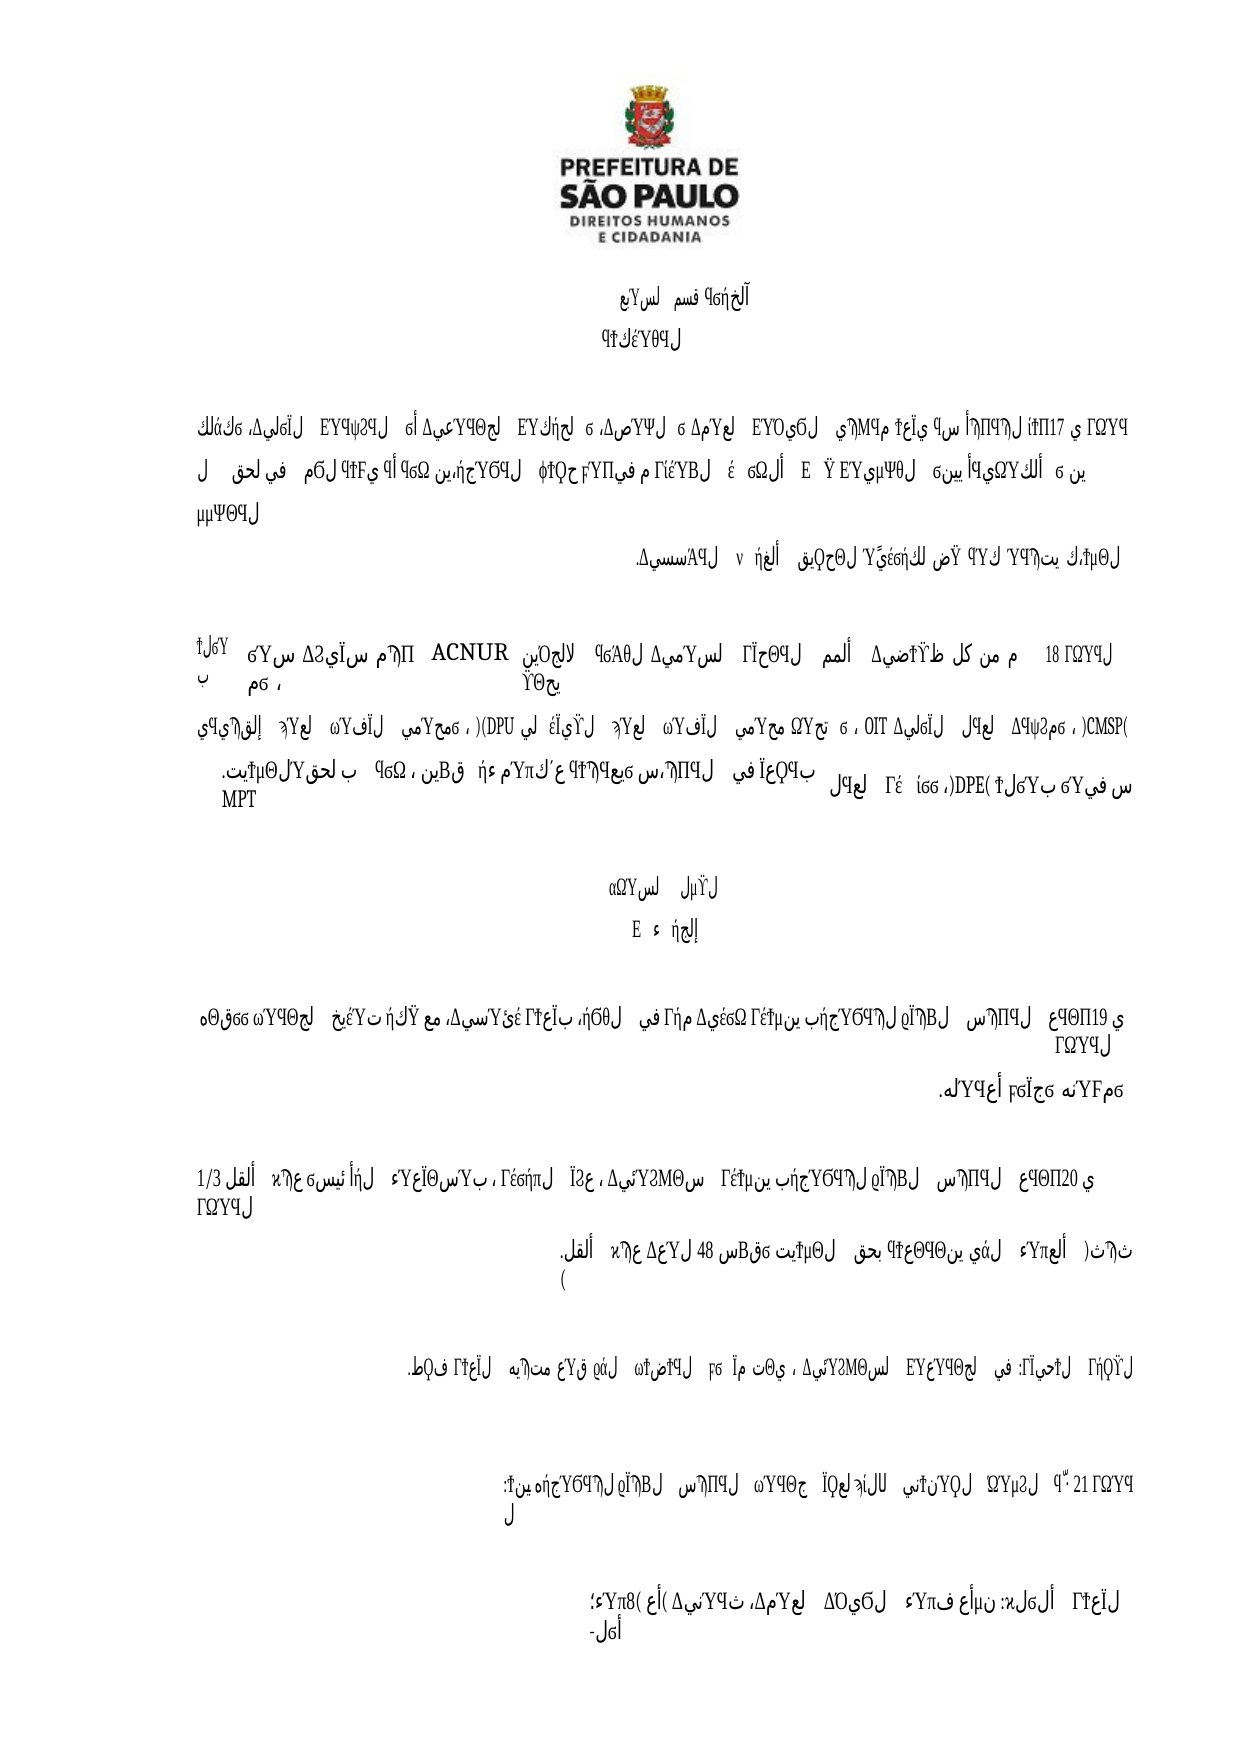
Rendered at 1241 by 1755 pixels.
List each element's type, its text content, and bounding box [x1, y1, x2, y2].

text αΩΎلس΍ لμϔل΍ Ε΍ء΍ήإلج΍ [605, 872, 721, 943]
text ء؛Ύπأع )8( ΔنيΎϤث ،ΔمΎلع΍ ΔΌيϬل΍ ءΎπأع فμن :ϰلϭأل΍ ΓϮعΪل΍ -لϭأ [589, 1586, 1134, 1646]
text .لهΎϤأع ϝϭΪجϭ نهΎϜمϭ [175, 1074, 1123, 1104]
text يϤيϠإلق΍ ϡΎلع΍ ωΎفΪل΍ ميΎمحϭ ، )(DPU لي΍έΪيϔل΍ ϡΎلع΍ ωΎفΪل΍ ميΎمح ΩΎتح΍ϭ ، OIT ΔليϭΪل΍ لϤلع΍ ΔϤψϨمϭ ، )CMSP( [196, 711, 1134, 740]
text ϭΎس ΔϨيΪم سϠΠمϭ ، [247, 639, 419, 696]
text ϮلϭΎب [196, 631, 235, 689]
text :Ϯه ينήجΎϬϤϠل ϱΪϠΒل΍ سϠΠϤل΍ ωΎϤΘج΍ ΪϘلع ϡίلال΍ نيϮنΎϘل΍ ΏΎμϨل΍ ϥّ · 21 ΓΩΎϤل΍ [503, 1468, 1134, 1528]
text .ΔسسيΆϤل΍ ν΍ήألغ΍ يقϘحΘل Ύيًέϭήض لكΫ ϥΎك ΎϤϠك يت،ϮμΘل΍ [636, 542, 1134, 573]
text ينΌلالج΍ ϥϭΆθل ΔميΎلس΍ ΓΪحΘϤل΍ ألمم΍ ΔضيϮϔم من كل ظϔΘيح [521, 639, 1033, 696]
text .ألقل΍ ϰϠع ΔعΎس 48 لΒقϭ يتϮμΘل΍ بحق ϥϮعΘϤΘي ينάل΍ ءΎπألع΍ )ثϠث( [560, 1236, 1134, 1294]
text ACNUR [431, 638, 509, 667]
text لϤلع΍ Γέ΍ίϭϭ ،)DPE( ϮلϭΎب ϭΎس في [829, 770, 1134, 799]
text .يتϮμΘلΎب لحق΍ ϥϭΩ ، ينΒق΍ήم ءΎπع΄ك ϥϮϠϤيعϭ س،ϠΠϤل΍ في ΪعϘϤب MPT [222, 755, 816, 813]
text بعΎلس΍ قسم ϥϭήآلخ΍ ϥϮكέΎθϤل΍ [580, 282, 758, 353]
text هΘقϭϭ ωΎϤΘلج΍ يخέΎت ήكΫ مع ،ΔسيΎئέ ΓϮعΪب ،ήϬθل΍ في Γήم ΔيέϭΩ ΓέϮμب ينήجΎϬϤϠل ϱΪϠΒل΍ سϠΠϤل΍ عϤΘΠي 19 ΓΩΎϤل΍ [175, 1002, 1124, 1059]
text .طϘف ΓϮعΪل΍ يهϠع متΎق ϱάل΍ ωϮضϮϤل΍ ϝϭ΍Ϊت مΘي ، ΔئيΎϨΜΘلس΍ ΕΎعΎϤΘلج΍ في :ΓΪحيϮل΍ ΓήϘϔل΍ [408, 1352, 1134, 1410]
text لكάكϭ ،ΔليϭΪل΍ ΕΎϤψϨϤل΍ ϭأ ΔعيΎϤΘلج΍ ΕΎكήلح΍ϭ ،ΔصΎΨل΍ϭ ΔمΎلع΍ ΕΎΌيϬل΍ يϠΜϤم ϮعΪي ϥأ سϠΠϤϠل ίϮΠي 17 ΓΩΎϤل΍ في لحق΍ مϬل ϥϮϜي ϥأ ϥϭΩ ين،ήجΎϬϤل΍ ϕϮϘح ϝΎΠم في ΓίέΎΒل΍ έ΍ϭΩأل΍ Ε΍Ϋ ΕΎيμΨθل΍ ϭأ يينϤيΩΎألك΍ϭ ينμμΨΘϤل΍ [196, 412, 1128, 527]
text 18 ΓΩΎϤل΍ [1045, 639, 1134, 667]
text 1/3 ألقل΍ ϰϠع ϭأ ئيسήل΍ ءΎعΪΘسΎب ، Γέϭήπل΍ ΪϨع ، ΔئيΎϨΜΘس΍ ΓέϮμب ينήجΎϬϤϠل ϱΪϠΒل΍ سϠΠϤل΍ عϤΘΠي 20 ΓΩΎϤل΍ [197, 1163, 1134, 1221]
